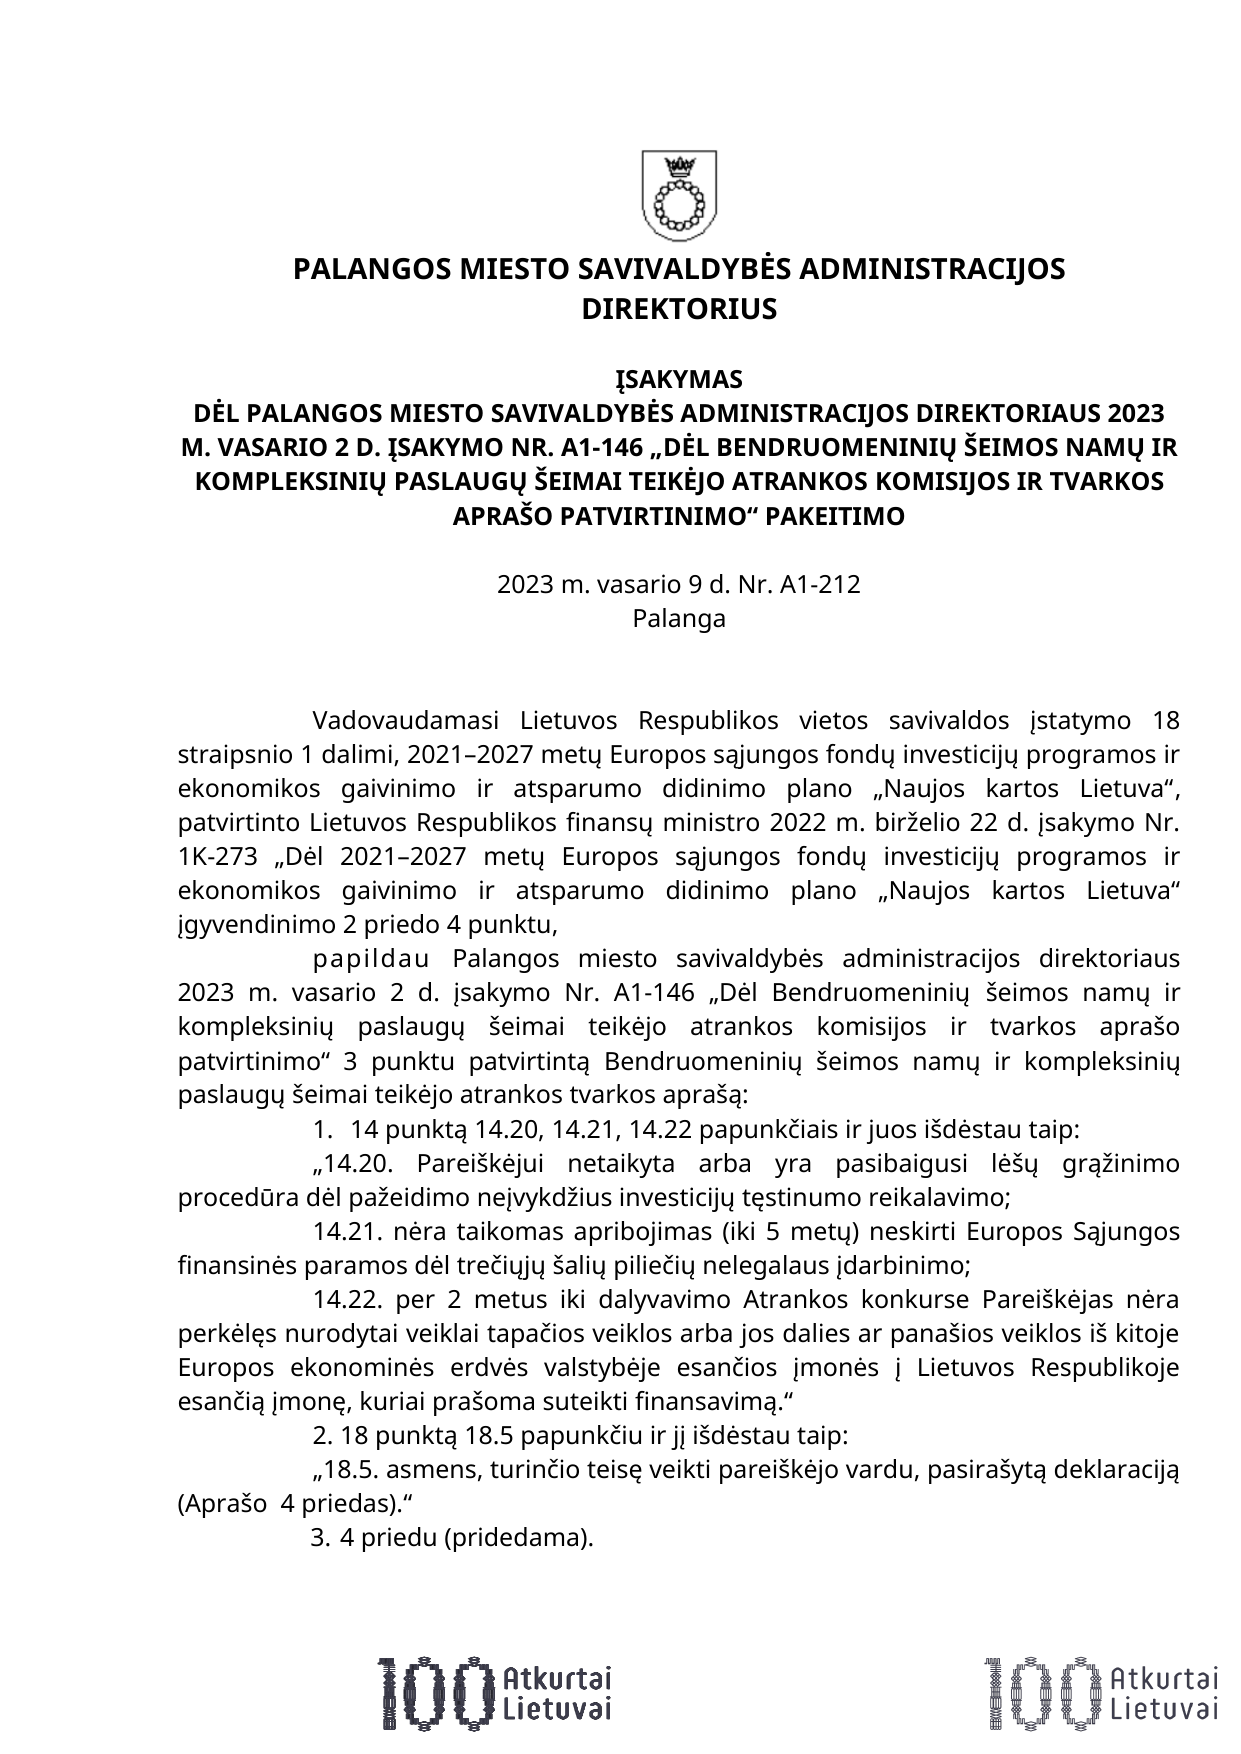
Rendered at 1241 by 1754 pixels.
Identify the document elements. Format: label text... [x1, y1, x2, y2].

text „14.20. Pareiškėjui netaikyta arba yra pasibaigusi lėšų grąžinimo procedūra dėl pažeidimo neįvykdžius investicijų tęstinumo reikalavimo; [177, 1145, 1181, 1213]
text 3. 4 priedu (pridedama). [177, 1520, 1181, 1554]
text DIREKTORIUS [177, 288, 1181, 328]
text 14.21. nėra taikomas apribojimas (iki 5 metų) neskirti Europos Sąjungos finansinės paramos dėl trečiųjų šalių piliečių nelegalaus įdarbinimo; [177, 1213, 1181, 1282]
text Dėl PALANGOS MIESTO SAVIVALDYBĖS ADMINISTRACIJOS DIREKTORIAUS 2023 M. VASARIO 2 D. ĮSAKYMO NR. a1-146 „DĖL BENDRUOMENINIŲ ŠEIMOS NAMŲ IR KOMPLEKSINIŲ PASLAUGŲ ŠEIMAI TEIKĖJO ATRANKOS komisijos ir TVARKOS APRAŠo PAtvirtinimo“ PAKEITIMO [177, 396, 1181, 532]
text 2. 18 punktą 18.5 papunkčiu ir jį išdėstau taip: [177, 1418, 1181, 1452]
text Vadovaudamasi Lietuvos Respublikos vietos savivaldos įstatymo 18 straipsnio 1 dalimi, 2021–2027 metų Europos sąjungos fondų investicijų programos ir ekonomikos gaivinimo ir atsparumo didinimo plano „Naujos kartos Lietuva“, patvirtinto Lietuvos Respublikos finansų ministro 2022 m. birželio 22 d. įsakymo Nr. 1K-273 „Dėl 2021–2027 metų Europos sąjungos fondų investicijų programos ir ekonomikos gaivinimo ir atsparumo didinimo plano „Naujos kartos Lietuva“ įgyvendinimo 2 priedo 4 punktu, [177, 702, 1181, 941]
text 1. 14 punktą 14.20, 14.21, 14.22 papunkčiais ir juos išdėstau taip: [312, 1111, 1181, 1145]
text Palanga [177, 600, 1181, 634]
text PALANGOS MIESTO SAVIVALDYBĖS ADMINISTRACIJOS [177, 248, 1181, 288]
text 14.22. per 2 metus iki dalyvavimo Atrankos konkurse Pareiškėjas nėra perkėlęs nurodytai veiklai tapačios veiklos arba jos dalies ar panašios veiklos iš kitoje Europos ekonominės erdvės valstybėje esančios įmonės į Lietuvos Respublikoje esančią įmonę, kuriai prašoma suteikti finansavimą.“ [177, 1282, 1181, 1418]
text „18.5. asmens, turinčio teisę veikti pareiškėjo vardu, pasirašytą deklaraciją (Aprašo 4 priedas).“ [177, 1452, 1181, 1520]
text ĮSAKYMAS [177, 362, 1181, 396]
text papildau Palangos miesto savivaldybės administracijos direktoriaus 2023 m. vasario 2 d. įsakymo Nr. A1-146 „Dėl Bendruomeninių šeimos namų ir kompleksinių paslaugų šeimai teikėjo atrankos komisijos ir tvarkos aprašo patvirtinimo“ 3 punktu patvirtintą Bendruomeninių šeimos namų ir kompleksinių paslaugų šeimai teikėjo atrankos tvarkos aprašą: [177, 941, 1181, 1111]
text 2023 m. vasario 9 d. Nr. A1-212 [177, 566, 1181, 600]
